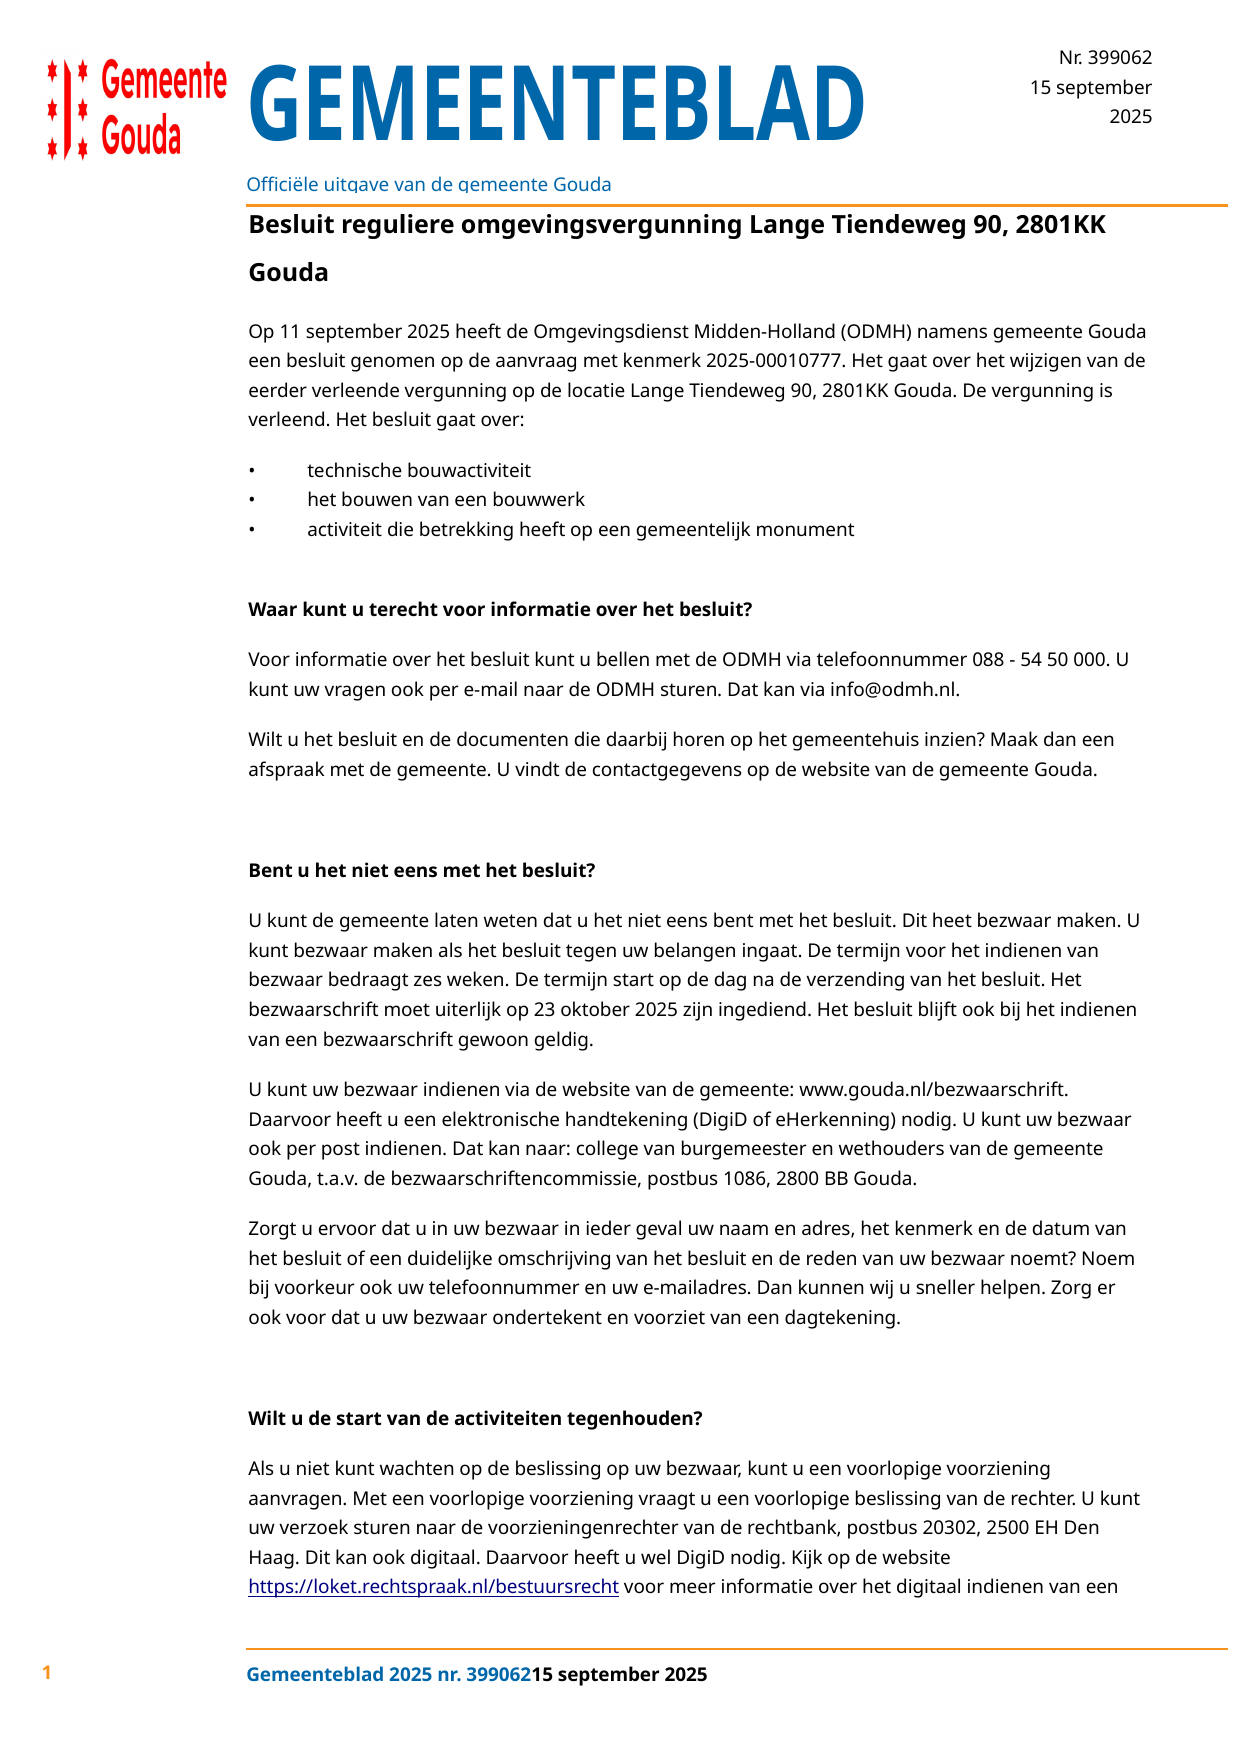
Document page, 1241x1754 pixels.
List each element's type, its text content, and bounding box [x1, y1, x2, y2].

text Op 11 september 2025 heeft de Omgevingsdienst Midden-Holland (ODMH) namens gemeente Gouda een besluit genomen op de aanvraag met kenmerk 2025-00010777. Het gaat over het wijzigen van de eerder verleende vergunning op de locatie Lange Tiendeweg 90, 2801KK Gouda. De vergunning is verleend. Het besluit gaat over: [248, 318, 1152, 432]
text Zorgt u ervoor dat u in uw bezwaar in ieder geval uw naam en adres, het kenmerk en de datum van het besluit of een duidelijke omschrijving van het besluit en de reden van uw bezwaar noemt? Noem bij voorkeur ook uw telefoonnummer en uw e-mailadres. Dan kunnen wij u sneller helpen. Zorg er ook voor dat u uw bezwaar ondertekent en voorziet van een dagtekening. [248, 1215, 1152, 1330]
text Als u niet kunt wachten op de beslissing op uw bezwaar, kunt u een voorlopige voorziening aanvragen. Met een voorlopige voorziening vraagt u een voorlopige beslissing van de rechter. U kunt uw verzoek sturen naar de voorzieningenrechter van de rechtbank, postbus 20302, 2500 EH Den Haag. Dit kan ook digitaal. Daarvoor heeft u wel DigiD nodig. Kijk op de website https://loket.rechtspraak.nl/bestuursrecht voor meer informatie over het digitaal indienen van een [248, 1455, 1152, 1599]
text Wilt u het besluit en de documenten die daarbij horen op het gemeentehuis inzien? Maak dan een afspraak met de gemeente. U vindt de contactgegevens op de website van de gemeente Gouda. [248, 727, 1152, 782]
text Wilt u de start van de activiteiten tegenhouden? [248, 1405, 1152, 1431]
list het bouwen van een bouwwerk [248, 487, 1152, 512]
text U kunt de gemeente laten weten dat u het niet eens bent met het besluit. Dit heet bezwaar maken. U kunt bezwaar maken als het besluit tegen uw belangen ingaat. De termijn voor het indienen van bezwaar bedraagt zes weken. De termijn start op de dag na de verzending van het besluit. Het bezwaarschrift moet uiterlijk op 23 oktober 2025 zijn ingediend. Het besluit blijft ook bij het indienen van een bezwaarschrift gewoon geldig. [248, 907, 1152, 1052]
picture [41, 47, 231, 172]
list technische bouwactiviteit [248, 457, 1152, 483]
text Bent u het niet eens met het besluit? [248, 857, 1152, 883]
text Voor informatie over het besluit kunt u bellen met de ODMH via telefoonnummer 088 - 54 50 000. U kunt uw vragen ook per e-mail naar de ODMH sturen. Dat kan via info@odmh.nl. [248, 647, 1152, 702]
text U kunt uw bezwaar indienen via de website van de gemeente: www.gouda.nl/bezwaarschrift. Daarvoor heeft u een elektronische handtekening (DigiD of eHerkenning) nodig. U kunt uw bezwaar ook per post indienen. Dat kan naar: college van burgemeester en wethouders van de gemeente Gouda, t.a.v. de bezwaarschriftencommissie, postbus 1086, 2800 BB Gouda. [248, 1076, 1152, 1191]
text Besluit reguliere omgevingsvergunning Lange Tiendeweg 90, 2801KK Gouda [248, 207, 1152, 288]
list activiteit die betrekking heeft op een gemeentelijk monument [248, 516, 1152, 542]
text Waar kunt u terecht voor informatie over het besluit? [248, 596, 1152, 622]
